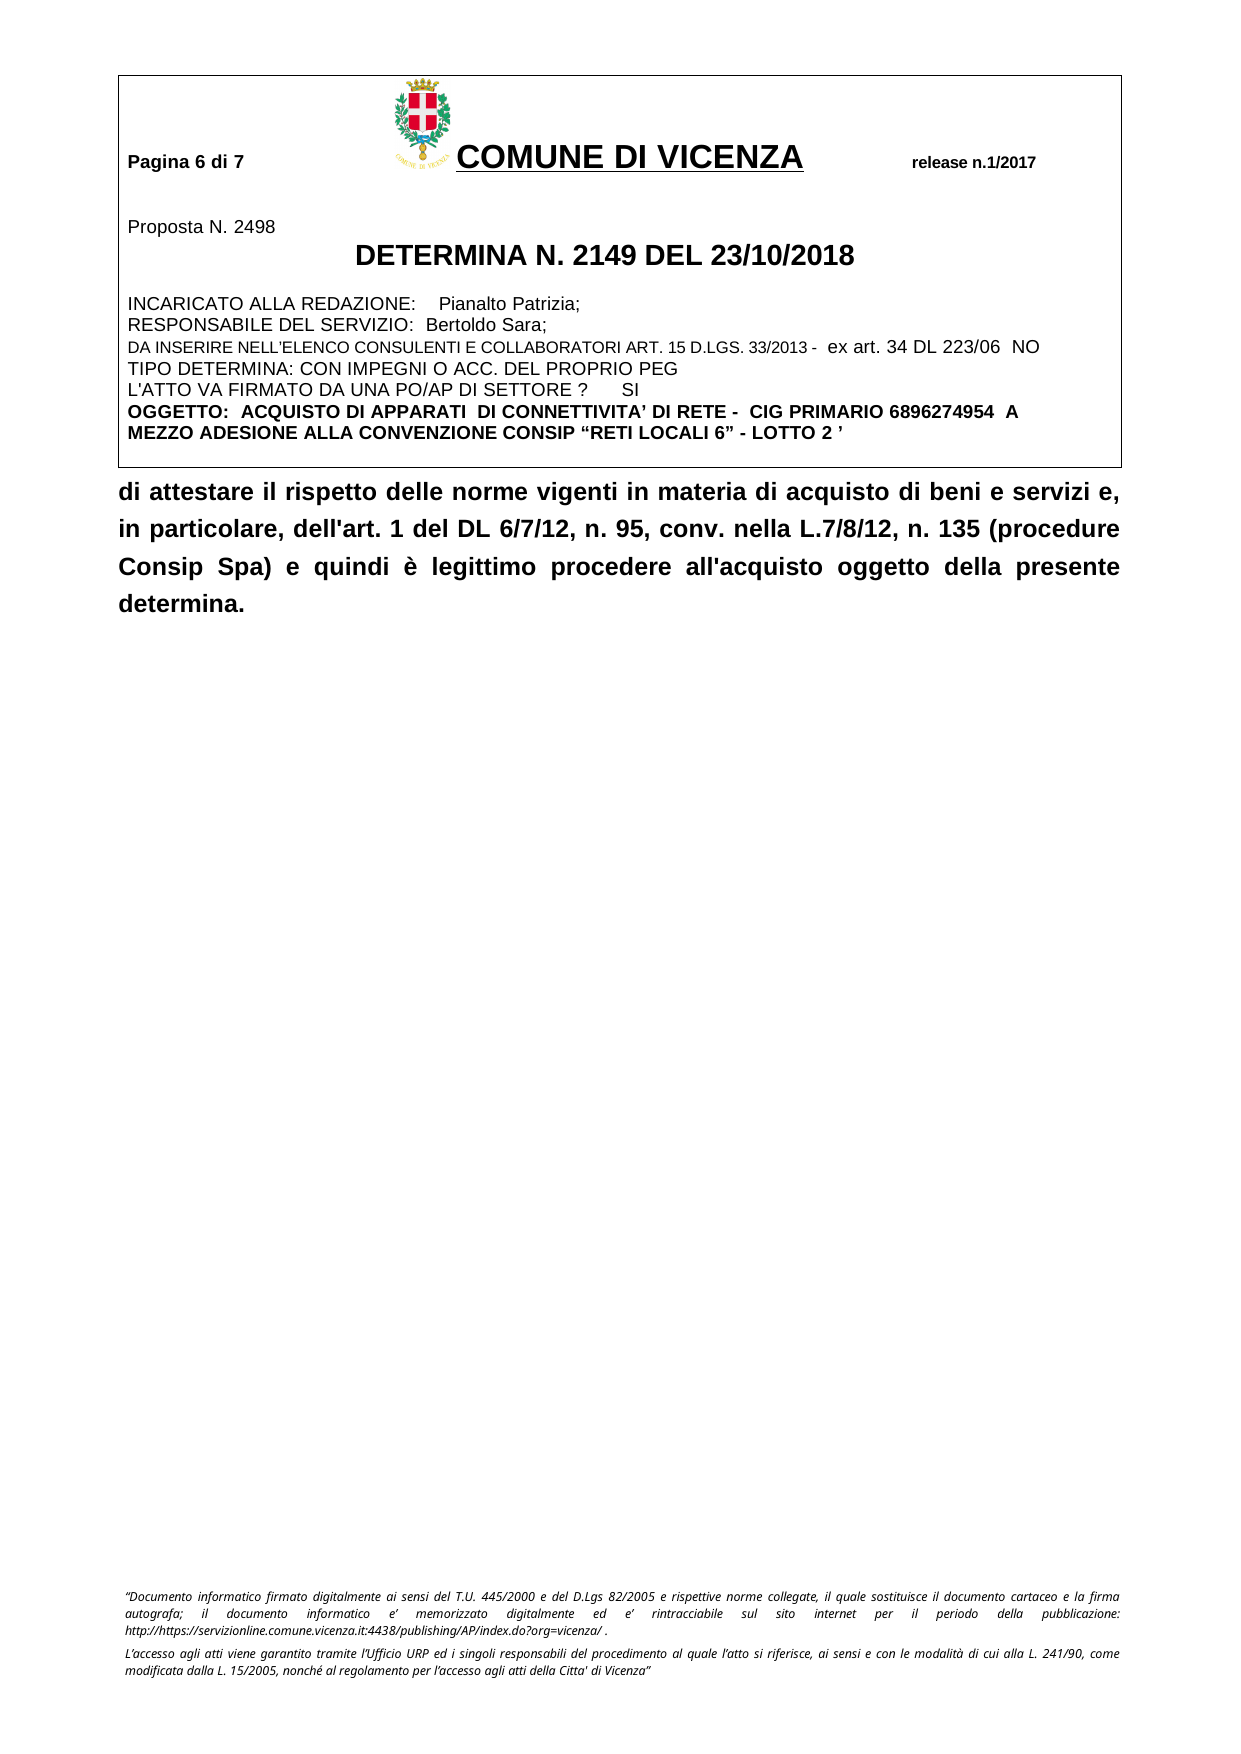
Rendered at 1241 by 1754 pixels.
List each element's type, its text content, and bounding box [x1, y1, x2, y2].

picture [394, 78, 451, 169]
text di attestare il rispetto delle norme vigenti in materia di acquisto di beni e servizi e, in particolare, dell'art. 1 del DL 6/7/12, n. 95, conv. nella L.7/8/12, n. 135 (procedure Consip Spa) e quindi è legittimo procedere all'acquisto oggetto della presente determina. [118, 468, 1122, 618]
